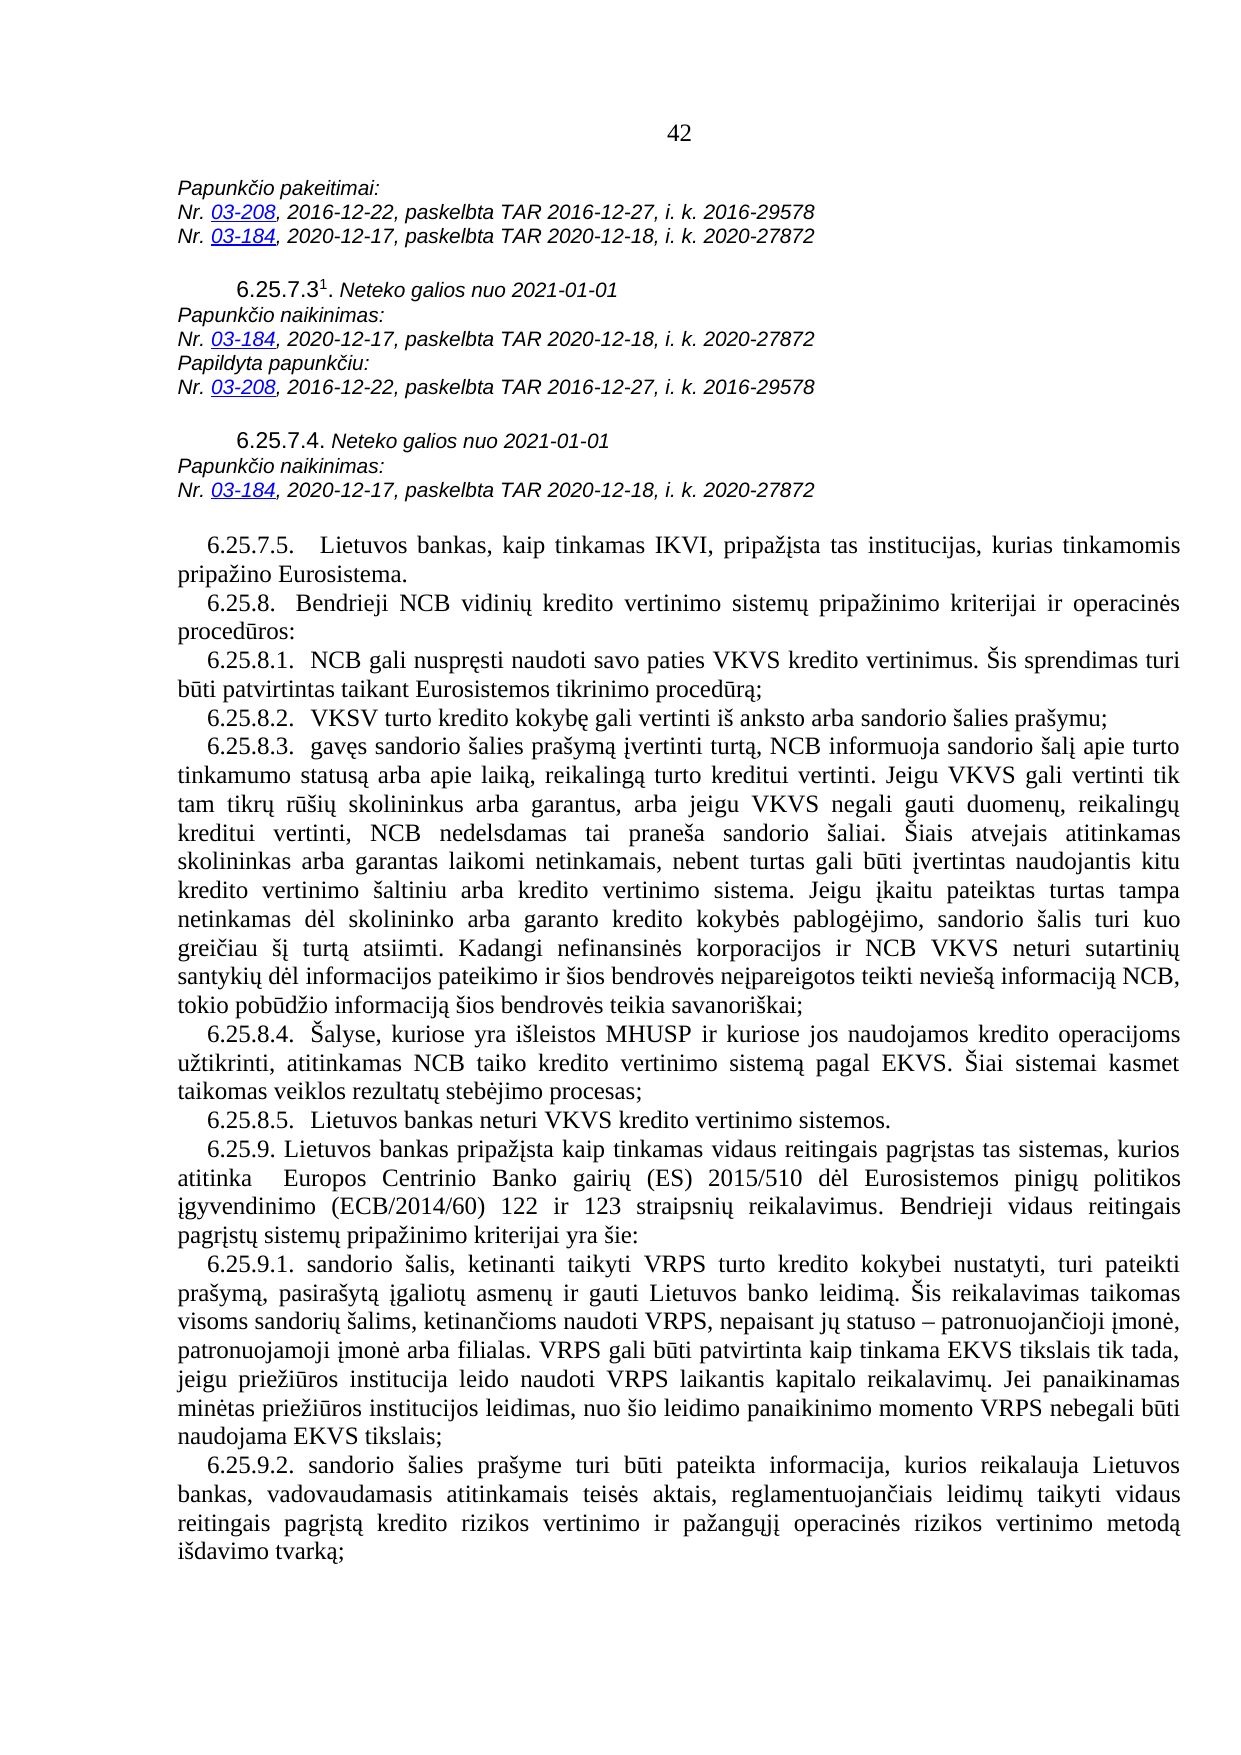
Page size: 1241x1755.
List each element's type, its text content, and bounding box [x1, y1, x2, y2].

text Papunkčio pakeitimai: [177, 176, 1181, 199]
text 6.25.8.3. gavęs sandorio šalies prašymą įvertinti turtą, NCB informuoja sandorio šalį apie turto tinkamumo statusą arba apie laiką, reikalingą turto kreditui vertinti. Jeigu VKVS gali vertinti tik tam tikrų rūšių skolininkus arba garantus, arba jeigu VKVS negali gauti duomenų, reikalingų kreditui vertinti, NCB nedelsdamas tai praneša sandorio šaliai. Šiais atvejais atitinkamas skolininkas arba garantas laikomi netinkamais, nebent turtas gali būti įvertintas naudojantis kitu kredito vertinimo šaltiniu arba kredito vertinimo sistema. Jeigu įkaitu pateiktas turtas tampa netinkamas dėl skolininko arba garanto kredito kokybės pablogėjimo, sandorio šalis turi kuo greičiau šį turtą atsiimti. Kadangi nefinansinės korporacijos ir NCB VKVS neturi sutartinių santykių dėl informacijos pateikimo ir šios bendrovės neįpareigotos teikti neviešą informaciją NCB, tokio pobūdžio informaciją šios bendrovės teikia savanoriškai; [177, 731, 1181, 1019]
text Nr. 03-184, 2020-12-17, paskelbta TAR 2020-12-18, i. k. 2020-27872 [177, 477, 1181, 501]
text Nr. 03-184, 2020-12-17, paskelbta TAR 2020-12-18, i. k. 2020-27872 [177, 223, 1181, 247]
text 6.25.9.2. sandorio šalies prašyme turi būti pateikta informacija, kurios reikalauja Lietuvos bankas, vadovaudamasis atitinkamais teisės aktais, reglamentuojančiais leidimų taikyti vidaus reitingais pagrįstą kredito rizikos vertinimo ir pažangųjį operacinės rizikos vertinimo metodą išdavimo tvarką; [177, 1450, 1181, 1565]
text Nr. 03-184, 2020-12-17, paskelbta TAR 2020-12-18, i. k. 2020-27872 [177, 327, 1181, 351]
text 6.25.9. Lietuvos bankas pripažįsta kaip tinkamas vidaus reitingais pagrįstas tas sistemas, kurios atitinka Europos Centrinio Banko gairių (ES) 2015/510 dėl Eurosistemos pinigų politikos įgyvendinimo (ECB/2014/60) 122 ir 123 straipsnių reikalavimus. Bendrieji vidaus reitingais pagrįstų sistemų pripažinimo kriterijai yra šie: [177, 1134, 1181, 1249]
text Nr. 03-208, 2016-12-22, paskelbta TAR 2016-12-27, i. k. 2016-29578 [177, 199, 1181, 223]
text Papunkčio naikinimas: [177, 453, 1181, 477]
text 6.25.8.5. Lietuvos bankas neturi VKVS kredito vertinimo sistemos. [177, 1105, 1181, 1134]
text 6.25.7.5. Lietuvos bankas, kaip tinkamas IKVI, pripažįsta tas institucijas, kurias tinkamomis pripažino Eurosistema. [177, 530, 1181, 588]
text Nr. 03-208, 2016-12-22, paskelbta TAR 2016-12-27, i. k. 2016-29578 [177, 374, 1181, 398]
text 6.25.8.1. NCB gali nuspręsti naudoti savo paties VKVS kredito vertinimus. Šis sprendimas turi būti patvirtintas taikant Eurosistemos tikrinimo procedūrą; [177, 645, 1181, 703]
text Papunkčio naikinimas: [177, 303, 1181, 327]
text Papildyta papunkčiu: [177, 351, 1181, 374]
text 6.25.9.1. sandorio šalis, ketinanti taikyti VRPS turto kredito kokybei nustatyti, turi pateikti prašymą, pasirašytą įgaliotų asmenų ir gauti Lietuvos banko leidimą. Šis reikalavimas taikomas visoms sandorių šalims, ketinančioms naudoti VRPS, nepaisant jų statuso – patronuojančioji įmonė, patronuojamoji įmonė arba filialas. VRPS gali būti patvirtinta kaip tinkama EKVS tikslais tik tada, jeigu priežiūros institucija leido naudoti VRPS laikantis kapitalo reikalavimų. Jei panaikinamas minėtas priežiūros institucijos leidimas, nuo šio leidimo panaikinimo momento VRPS nebegali būti naudojama EKVS tikslais; [177, 1249, 1181, 1450]
text 6.25.8.4. Šalyse, kuriose yra išleistos MHUSP ir kuriose jos naudojamos kredito operacijoms užtikrinti, atitinkamas NCB taiko kredito vertinimo sistemą pagal EKVS. Šiai sistemai kasmet taikomas veiklos rezultatų stebėjimo procesas; [177, 1019, 1181, 1105]
text 6.25.7.31. Neteko galios nuo 2021-01-01 [177, 276, 1181, 303]
text 6.25.8. Bendrieji NCB vidinių kredito vertinimo sistemų pripažinimo kriterijai ir operacinės procedūros: [177, 588, 1181, 645]
text 6.25.7.4. Neteko galios nuo 2021-01-01 [177, 427, 1181, 453]
text 6.25.8.2. VKSV turto kredito kokybę gali vertinti iš anksto arba sandorio šalies prašymu; [177, 703, 1181, 731]
